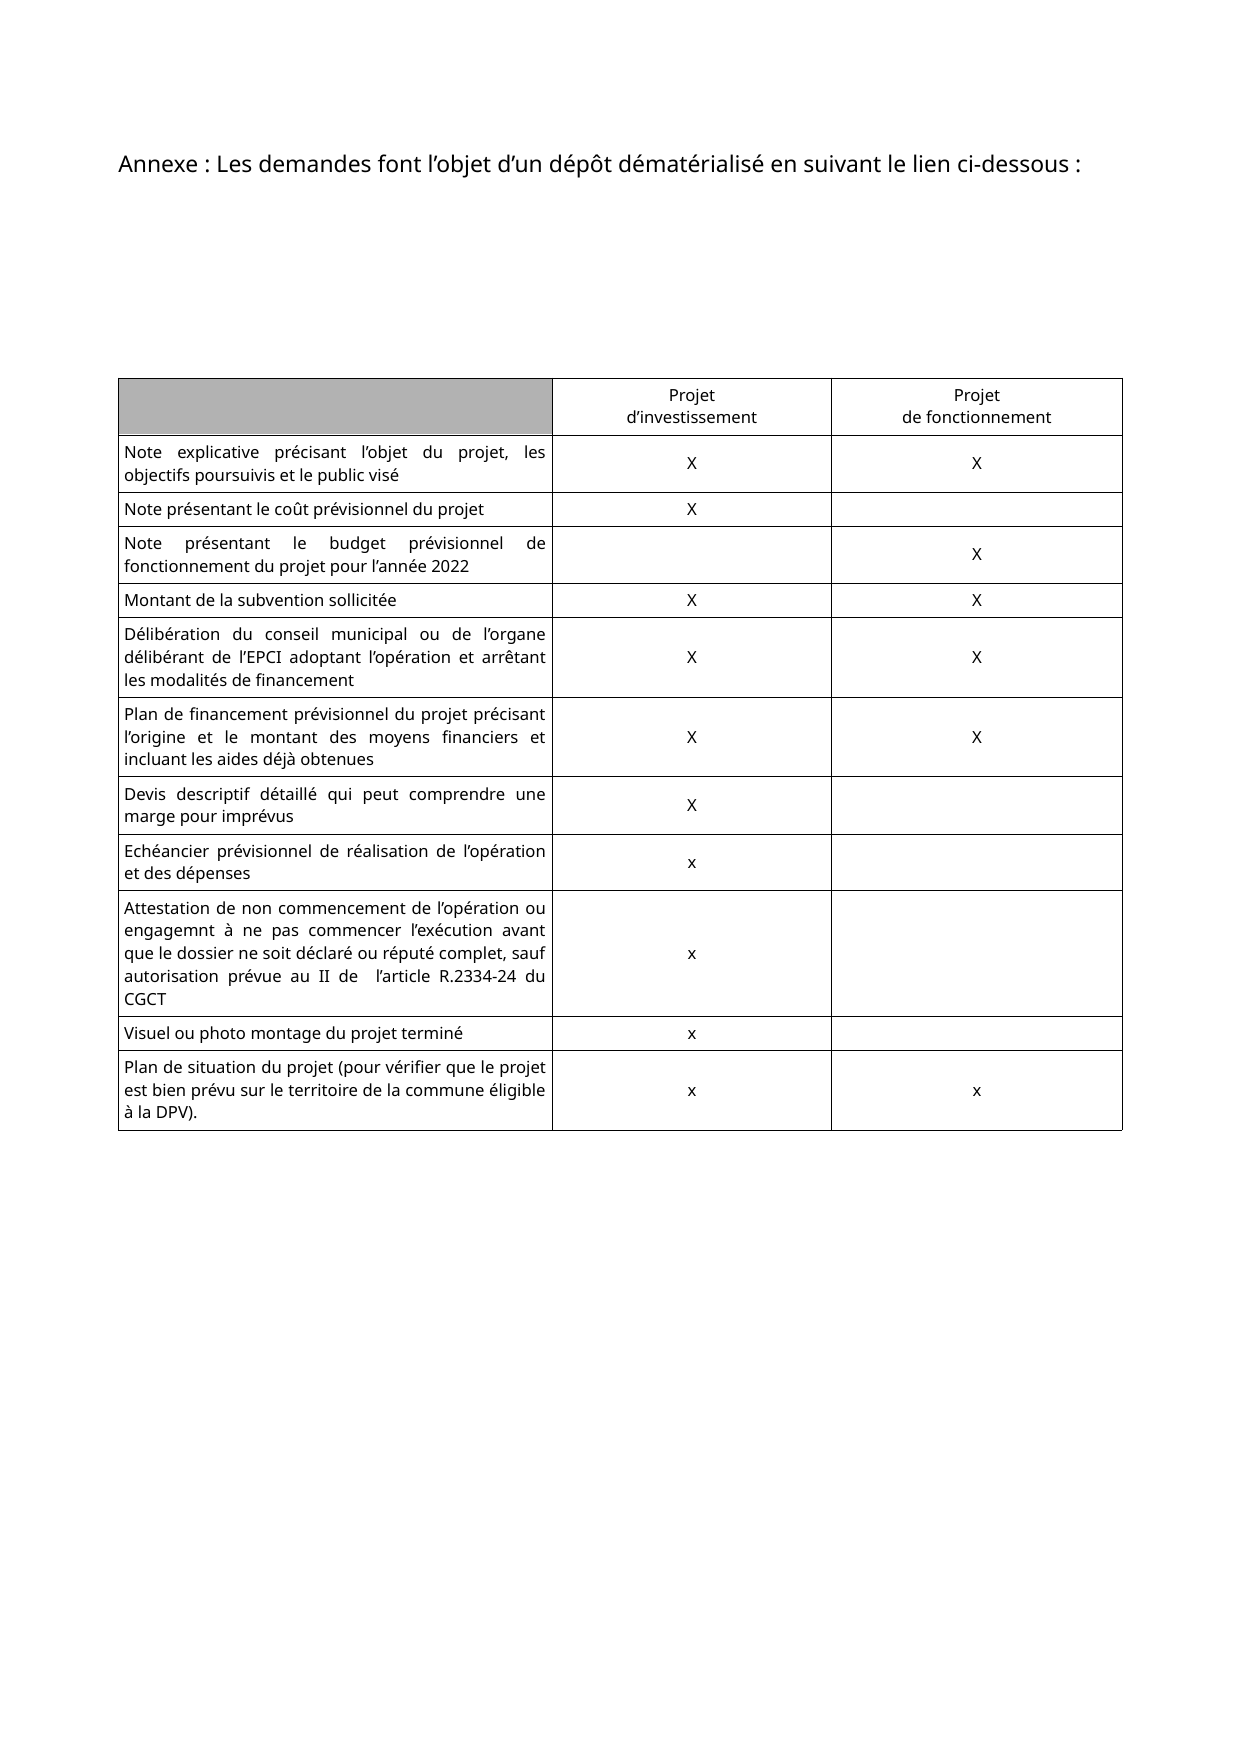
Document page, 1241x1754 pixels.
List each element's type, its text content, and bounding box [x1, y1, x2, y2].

table_cell Visuel ou photo montage du projet terminé [119, 1017, 552, 1050]
table_cell x [553, 835, 831, 890]
table_cell Note explicative précisant l’objet du projet, les objectifs poursuivis et le public visé [119, 436, 552, 492]
table_cell Délibération du conseil municipal ou de l’organe délibérant de l’EPCI adoptant l’opération et arrêtant les modalités de financement [119, 618, 552, 697]
table_cell X [553, 777, 831, 833]
table_cell Attestation de non commencement de l’opération ou engagemnt à ne pas commencer l’exécution avant que le dossier ne soit déclaré ou réputé complet, sauf autorisation prévue au II de l’article R.2334-24 du CGCT [119, 891, 552, 1016]
table_cell Note présentant le budget prévisionnel de fonctionnement du projet pour l’année 2022 [119, 527, 552, 583]
table_cell x [553, 1017, 831, 1050]
table_cell [553, 527, 831, 583]
table_cell [832, 493, 1122, 526]
table_cell X [553, 493, 831, 526]
table_cell X [832, 618, 1122, 697]
table_cell Plan de financement prévisionnel du projet précisant l’origine et le montant des moyens financiers et incluant les aides déjà obtenues [119, 698, 552, 776]
table_cell [832, 1017, 1122, 1050]
table_cell X [553, 618, 831, 697]
table_cell X [832, 584, 1122, 617]
table_cell x [553, 1051, 831, 1129]
table_cell [832, 835, 1122, 890]
table_cell X [553, 436, 831, 492]
text Annexe : Les demandes font l’objet d’un dépôt dématérialisé en suivant le lien ci-dessous : [118, 148, 1122, 179]
table_cell Montant de la subvention sollicitée [119, 584, 552, 617]
table_cell Plan de situation du projet (pour vérifier que le projet est bien prévu sur le territoire de la commune éligible à la DPV). [119, 1051, 552, 1129]
table_cell X [832, 527, 1122, 583]
table_cell [832, 777, 1122, 833]
table_cell Echéancier prévisionnel de réalisation de l’opération et des dépenses [119, 835, 552, 890]
table_cell Devis descriptif détaillé qui peut comprendre une marge pour imprévus [119, 777, 552, 833]
table_cell [832, 891, 1122, 1016]
table_header Projet de fonctionnement [832, 379, 1122, 434]
table_header [119, 379, 552, 434]
table_cell x [832, 1051, 1122, 1129]
table_header Projet d’investissement [553, 379, 831, 434]
table_cell X [832, 436, 1122, 492]
table_cell X [553, 698, 831, 776]
table_cell X [553, 584, 831, 617]
table_cell Note présentant le coût prévisionnel du projet [119, 493, 552, 526]
table_cell x [553, 891, 831, 1016]
table_cell X [832, 698, 1122, 776]
